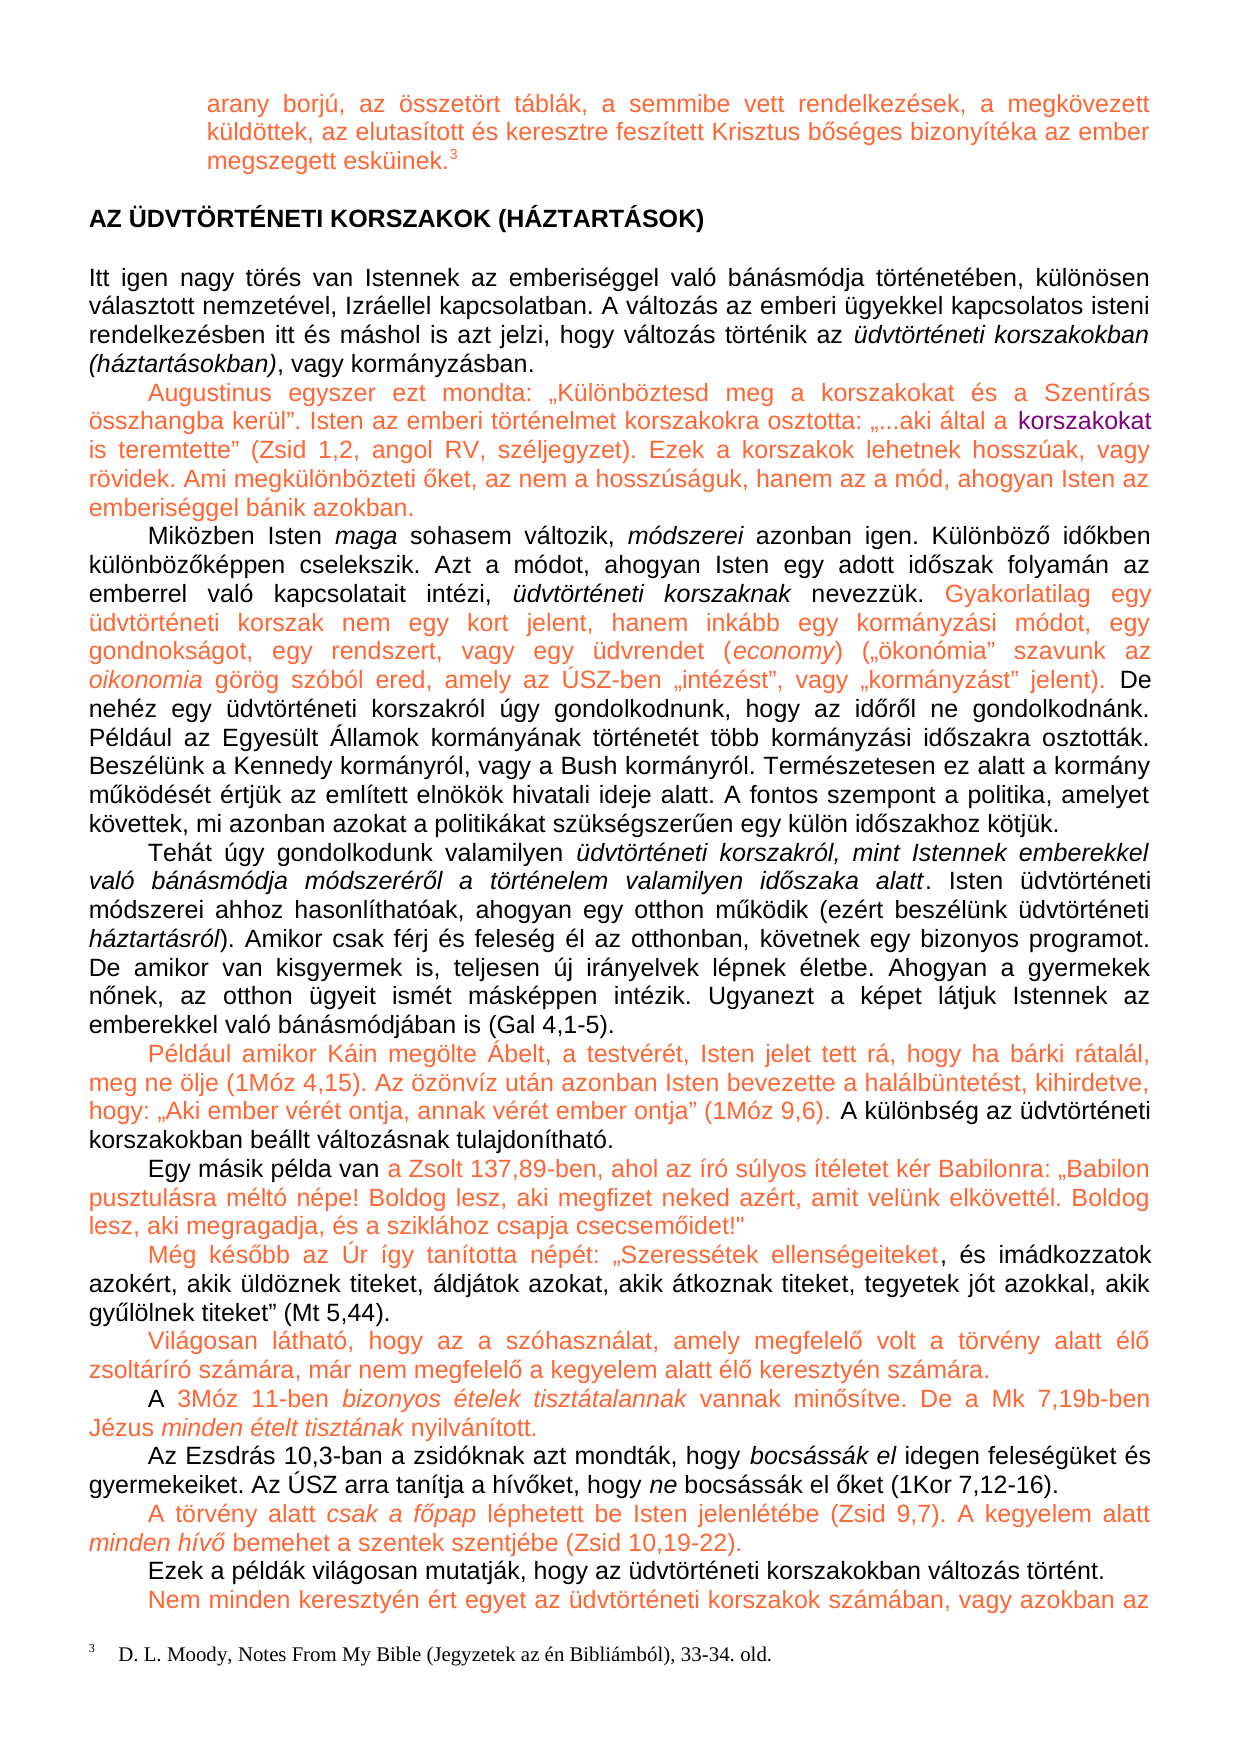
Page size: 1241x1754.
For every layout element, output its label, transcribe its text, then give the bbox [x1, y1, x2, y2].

text Augustinus egyszer ezt mondta: „Különböztesd meg a korszakokat és a Szentírás összhangba kerül”. Isten az emberi történelmet korszakokra osztotta: „...aki által a korszakokat is teremtette” (Zsid 1,2, angol RV, széljegyzet). Ezek a korszakok lehetnek hosszúak, vagy rövidek. Ami megkülönbözteti őket, az nem a hosszúságuk, hanem az a mód, ahogyan Isten az emberiséggel bánik azokban. [88, 377, 1152, 521]
text D. L. Moody, Notes From My Bible (Jegyzetek az én Bibliámból), 33-34. old. [88, 1641, 1152, 1665]
text Még később az Úr így tanította népét: „Szeressétek ellenségeiteket, és imádkozzatok azokért, akik üldöznek titeket, áldjátok azokat, akik átkoznak titeket, tegyetek jót azokkal, akik gyűlölnek titeket” (Mt 5,44). [88, 1240, 1152, 1326]
text Az Ezsdrás 10,3-ban a zsidóknak azt mondták, hogy bocsássák el idegen feleségüket és gyermekeiket. Az ÚSZ arra tanítja a hívőket, hogy ne bocsássák el őket (1Kor 7,12-16). [88, 1441, 1152, 1499]
text Tehát úgy gondolkodunk valamilyen üdvtörténeti korszakról, mint Istennek emberekkel való bánásmódja módszeréről a történelem valamilyen időszaka alatt. Isten üdvtörténeti módszerei ahhoz hasonlíthatóak, ahogyan egy otthon működik (ezért beszélünk üdvtörténeti háztartásról). Amikor csak férj és feleség él az otthonban, követnek egy bizonyos programot. De amikor van kisgyermek is, teljesen új irányelvek lépnek életbe. Ahogyan a gyermekek nőnek, az otthon ügyeit ismét másképpen intézik. Ugyanezt a képet látjuk Istennek az emberekkel való bánásmódjában is (Gal 4,1-5). [88, 837, 1152, 1039]
text Egy másik példa van a Zsolt 137,89-ben, ahol az író súlyos ítéletet kér Babilonra: „Babilon pusztulásra méltó népe! Boldog lesz, aki megfizet neked azért, amit velünk elkövettél. Boldog lesz, aki megragadja, és a sziklához csapja csecsemőidet!" [88, 1154, 1152, 1240]
text AZ ÜDVTÖRTÉNETI KORSZAKOK (HÁZTARTÁSOK) [88, 204, 1152, 233]
text Világosan látható, hogy az a szóhasználat, amely megfelelő volt a törvény alatt élő zsoltáríró számára, már nem megfelelő a kegyelem alatt élő keresztyén számára. [88, 1326, 1152, 1384]
text Miközben Isten maga sohasem változik, módszerei azonban igen. Különböző időkben különbözőképpen cselekszik. Azt a módot, ahogyan Isten egy adott időszak folyamán az emberrel való kapcsolatait intézi, üdvtörténeti korszaknak nevezzük. Gyakorlatilag egy üdvtörténeti korszak nem egy kort jelent, hanem inkább egy kormányzási módot, egy gondnokságot, egy rendszert, vagy egy üdvrendet (economy) („ökonómia” szavunk az oikonomia görög szóból ered, amely az ÚSZ-ben „intézést”, vagy „kormányzást” jelent). De nehéz egy üdvtörténeti korszakról úgy gondolkodnunk, hogy az időről ne gondolkodnánk. Például az Egyesült Államok kormányának történetét több kormányzási időszakra osztották. Beszélünk a Kennedy kormányról, vagy a Bush kormányról. Természetesen ez alatt a kormány működését értjük az említett elnökök hivatali ideje alatt. A fontos szempont a politika, amelyet követtek, mi azonban azokat a politikákat szükségszerűen egy külön időszakhoz kötjük. [88, 521, 1152, 837]
text A törvény alatt csak a főpap léphetett be Isten jelenlétébe (Zsid 9,7). A kegyelem alatt minden hívő bemehet a szentek szentjébe (Zsid 10,19-22). [88, 1499, 1152, 1556]
text Nem minden keresztyén ért egyet az üdvtörténeti korszakok számában, vagy azokban az [88, 1585, 1152, 1614]
text Itt igen nagy törés van Istennek az emberiséggel való bánásmódja történetében, különösen választott nemzetével, Izráellel kapcsolatban. A változás az emberi ügyekkel kapcsolatos isteni rendelkezésben itt és máshol is azt jelzi, hogy változás történik az üdvtörténeti korszakokban (háztartásokban), vagy kormányzásban. [88, 262, 1152, 377]
text A 3Móz 11-ben bizonyos ételek tisztátalannak vannak minősítve. De a Mk 7,19b-ben Jézus minden ételt tisztának nyilvánított. [88, 1384, 1152, 1441]
text Például amikor Káin megölte Ábelt, a testvérét, Isten jelet tett rá, hogy ha bárki rátalál, meg ne ölje (1Móz 4,15). Az özönvíz után azonban Isten bevezette a halálbüntetést, kihirdetve, hogy: „Aki ember vérét ontja, annak vérét ember ontja” (1Móz 9,6). A különbség az üdvtörténeti korszakokban beállt változásnak tulajdonítható. [88, 1039, 1152, 1154]
text arany borjú, az összetört táblák, a semmibe vett rendelkezések, a megkövezett küldöttek, az elutasított és keresztre feszített Krisztus bőséges bizonyítéka az ember megszegett esküinek. [207, 88, 1152, 175]
text Ezek a példák világosan mutatják, hogy az üdvtörténeti korszakokban változás történt. [88, 1556, 1152, 1585]
